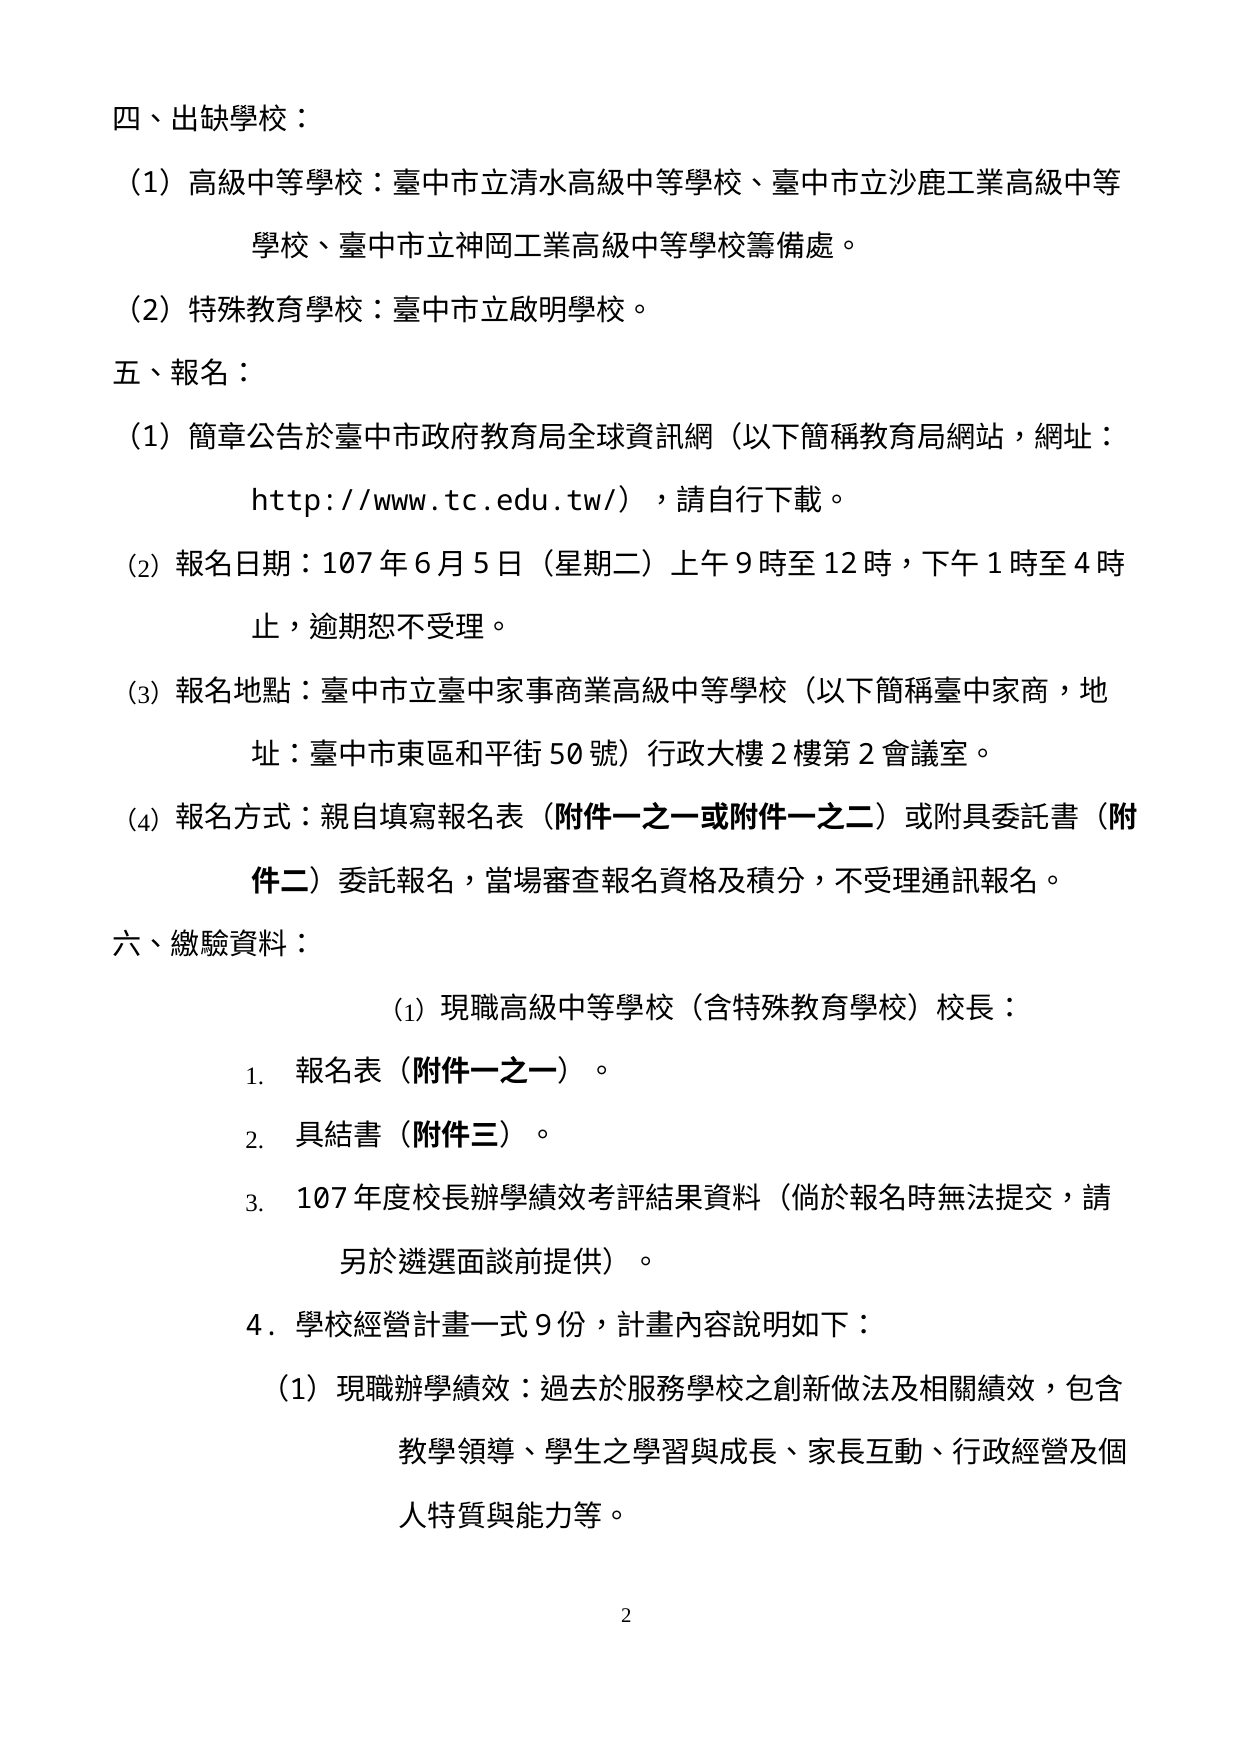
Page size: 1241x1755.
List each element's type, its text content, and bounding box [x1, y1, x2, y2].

list 特殊教育學校：臺中市立啟明學校。 [112, 286, 1140, 328]
list 學校經營計畫一式9份，計畫內容說明如下： [245, 1302, 1140, 1344]
text 六、繳驗資料： [112, 921, 1140, 963]
list 現職高級中等學校（含特殊教育學校）校長： [378, 984, 1140, 1027]
list 簡章公告於臺中市政府教育局全球資訊網（以下簡稱教育局網站，網址：http://www.tc.edu.tw/），請自行下載。 [112, 413, 1140, 519]
list 107年度校長辦學績效考評結果資料（倘於報名時無法提交，請另於遴選面談前提供）。 [245, 1175, 1140, 1281]
list 報名方式：親自填寫報名表（附件一之一或附件一之二）或附具委託書（附件二）委託報名，當場審查報名資格及積分，不受理通訊報名。 [112, 794, 1140, 900]
list 報名地點：臺中市立臺中家事商業高級中等學校（以下簡稱臺中家商，地址：臺中市東區和平街50號）行政大樓2樓第2會議室。 [112, 667, 1140, 773]
list 具結書（附件三）。 [245, 1111, 1140, 1153]
list 報名表（附件一之一）。 [245, 1048, 1140, 1090]
list 現職辦學績效：過去於服務學校之創新做法及相關績效，包含教學領導、學生之學習與成長、家長互動、行政經營及個人特質與能力等。 [260, 1365, 1140, 1534]
text 四、出缺學校： [112, 96, 1140, 138]
list 報名日期：107年6月5日（星期二）上午9時至12時，下午1時至4時止，逾期恕不受理。 [112, 540, 1140, 646]
text 五、報名： [112, 349, 1140, 392]
list 高級中等學校：臺中市立清水高級中等學校、臺中市立沙鹿工業高級中等學校、臺中市立神岡工業高級中等學校籌備處。 [112, 159, 1140, 265]
